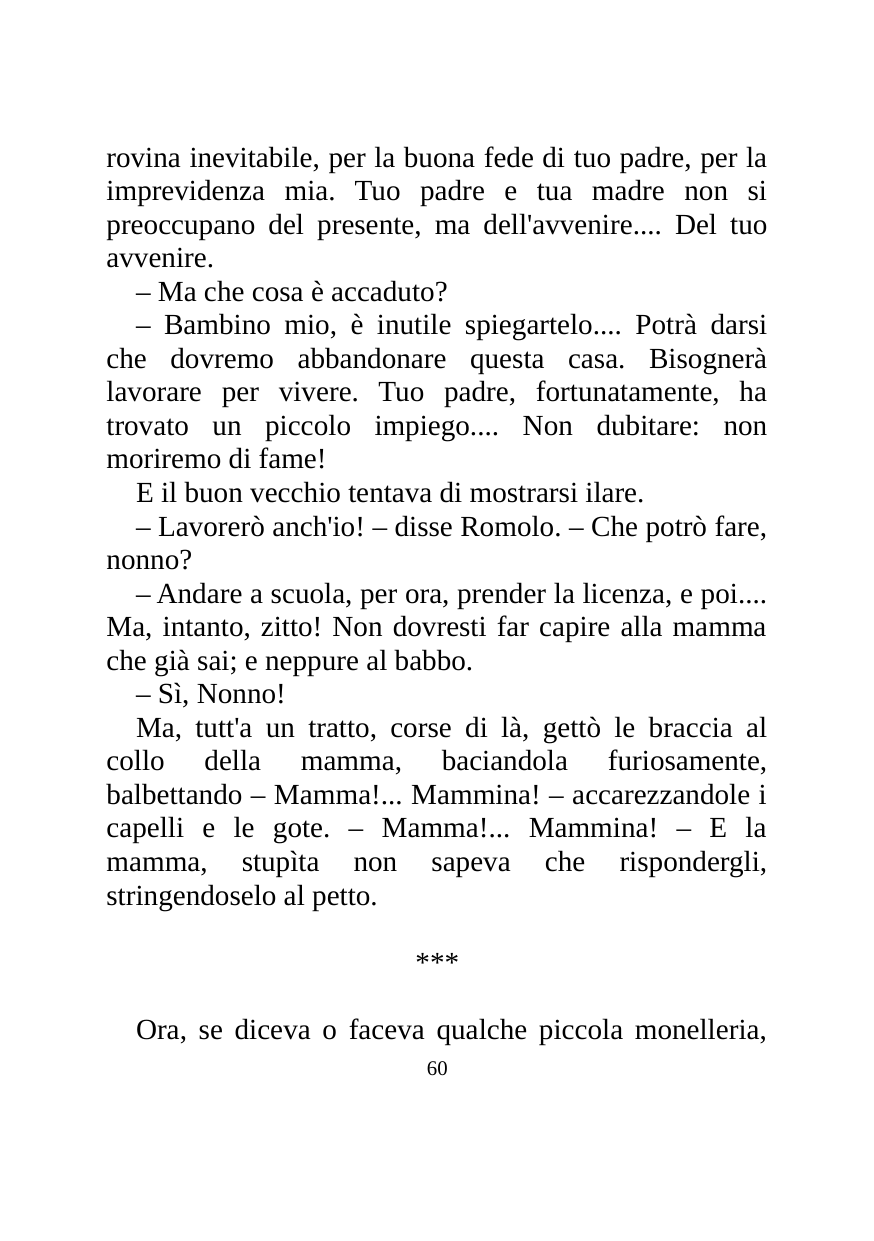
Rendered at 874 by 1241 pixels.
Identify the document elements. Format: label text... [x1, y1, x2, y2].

text – Bambino mio, è inutile spiegartelo.... Potrà darsi che dovremo abbandonare questa casa. Bisognerà lavorare per vivere. Tuo padre, fortunatamente, ha trovato un piccolo impiego.... Non dubitare: non moriremo di fame! [106, 307, 768, 475]
text *** [106, 945, 768, 978]
text E il buon vecchio tentava di mostrarsi ilare. [106, 475, 768, 509]
text Ora, se diceva o faceva qualche piccola monelleria, [106, 1012, 768, 1045]
text – Lavorerò anch'io! – disse Romolo. – Che potrò fare, nonno? [106, 509, 768, 576]
text – Ma che cosa è accaduto? [106, 274, 768, 307]
text – Sì, Nonno! [106, 676, 768, 710]
text rovina inevitabile, per la buona fede di tuo padre, per la imprevidenza mia. Tuo padre e tua madre non si preoccupano del presente, ma dell'avvenire.... Del tuo avvenire. [106, 140, 768, 274]
text – Andare a scuola, per ora, prender la licenza, e poi.... Ma, intanto, zitto! Non dovresti far capire alla mamma che già sai; e neppure al babbo. [106, 576, 768, 676]
text Ma, tutt'a un tratto, corse di là, gettò le braccia al collo della mamma, baciandola furiosamente, balbettando – Mamma!... Mammina! – accarezzandole i capelli e le gote. – Mamma!... Mammina! – E la mamma, stupìta non sapeva che rispondergli, stringendoselo al petto. [106, 710, 768, 911]
